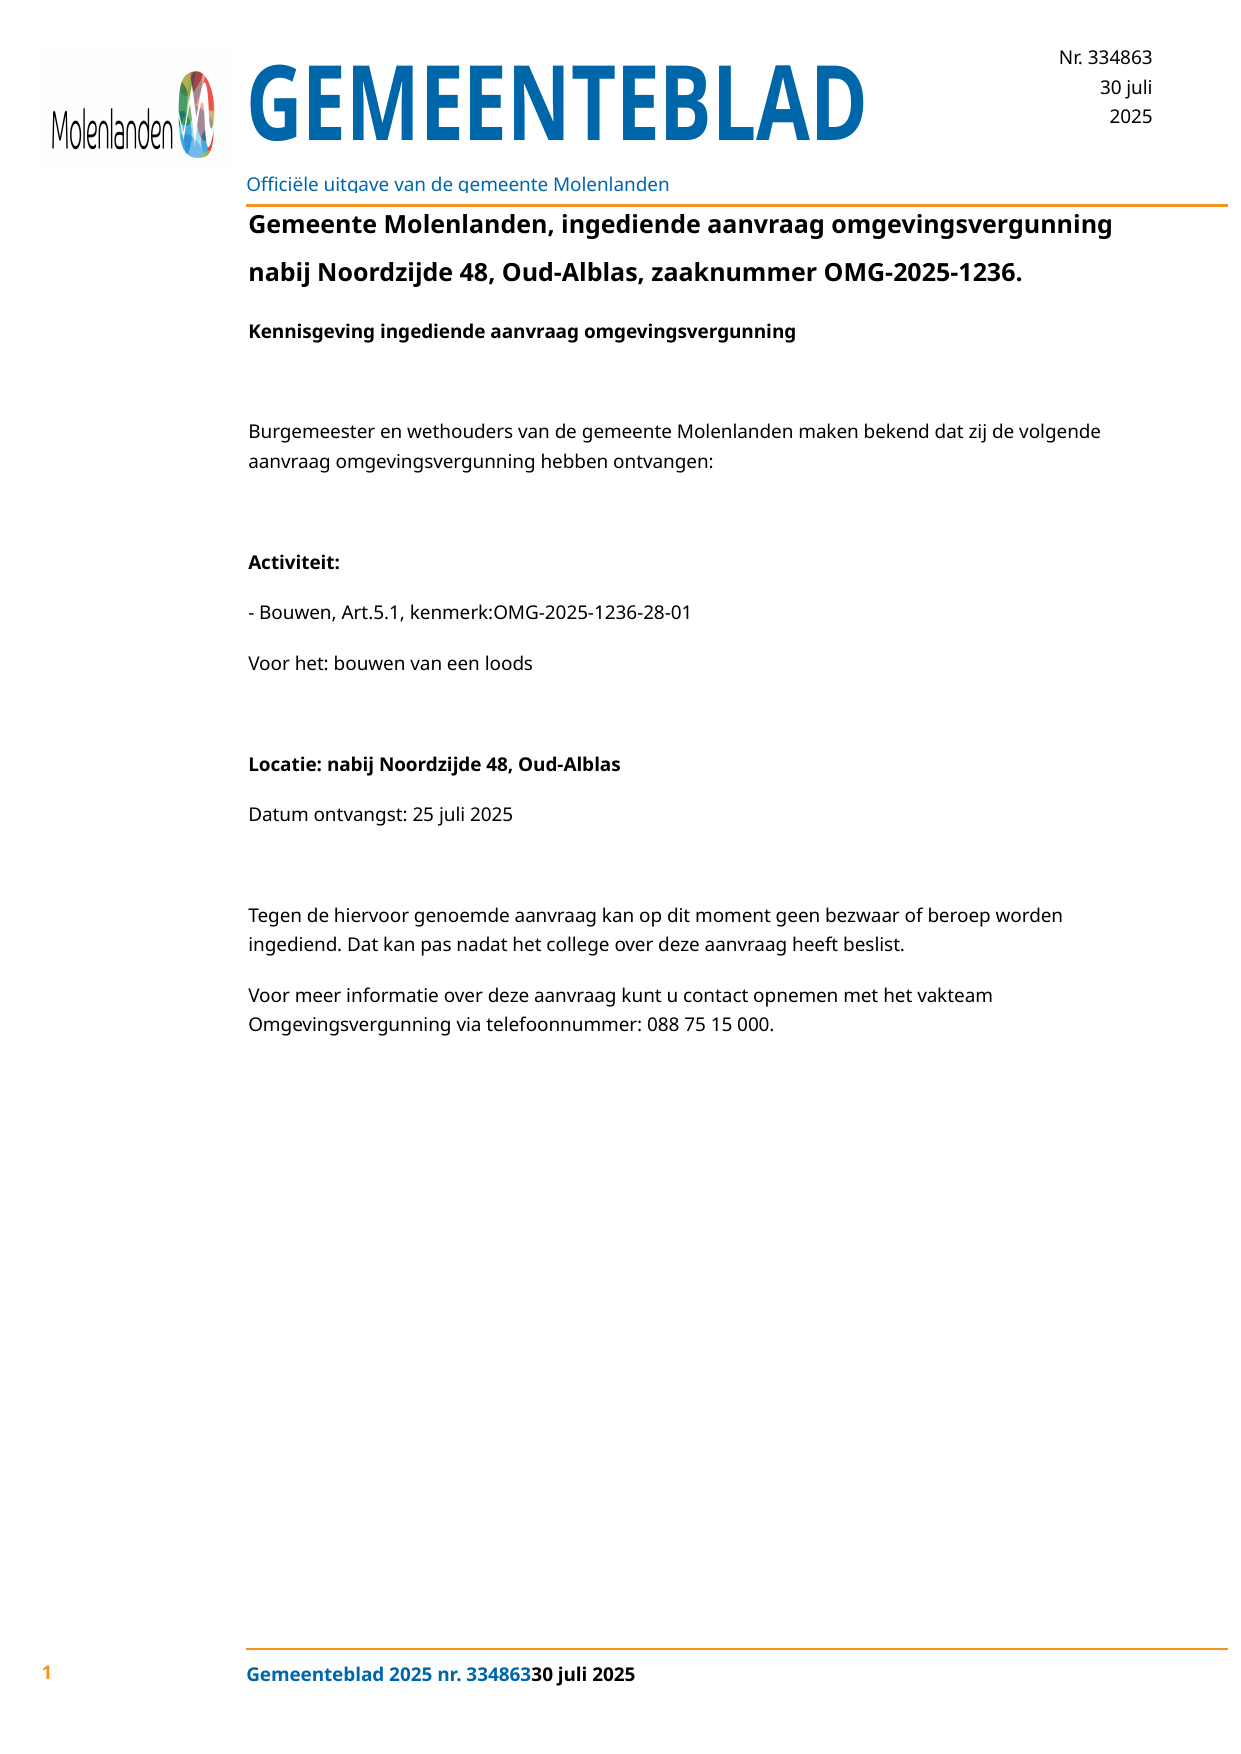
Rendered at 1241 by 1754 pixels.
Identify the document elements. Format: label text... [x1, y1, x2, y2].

text Gemeente Molenlanden, ingediende aanvraag omgevingsvergunning nabij Noordzijde 48, Oud-Alblas, zaaknummer OMG-2025-1236. [248, 207, 1152, 288]
text Tegen de hiervoor genoemde aanvraag kan op dit moment geen bezwaar of beroep worden ingediend. Dat kan pas nadat het college over deze aanvraag heeft beslist. [248, 902, 1152, 957]
text - Bouwen, Art.5.1, kenmerk:OMG-2025-1236-28-01 [248, 599, 1152, 625]
text Locatie: nabij Noordzijde 48, Oud-Alblas [248, 751, 1152, 777]
picture [41, 47, 231, 172]
text Burgemeester en wethouders van de gemeente Molenlanden maken bekend dat zij de volgende aanvraag omgevingsvergunning hebben ontvangen: [248, 419, 1152, 474]
text Kennisgeving ingediende aanvraag omgevingsvergunning [248, 318, 1152, 344]
text Voor meer informatie over deze aanvraag kunt u contact opnemen met het vakteam Omgevingsvergunning via telefoonnummer: 088 75 15 000. [248, 982, 1152, 1037]
text Activiteit: [248, 549, 1152, 575]
text Datum ontvangst: 25 juli 2025 [248, 801, 1152, 827]
text Voor het: bouwen van een loods [248, 650, 1152, 676]
